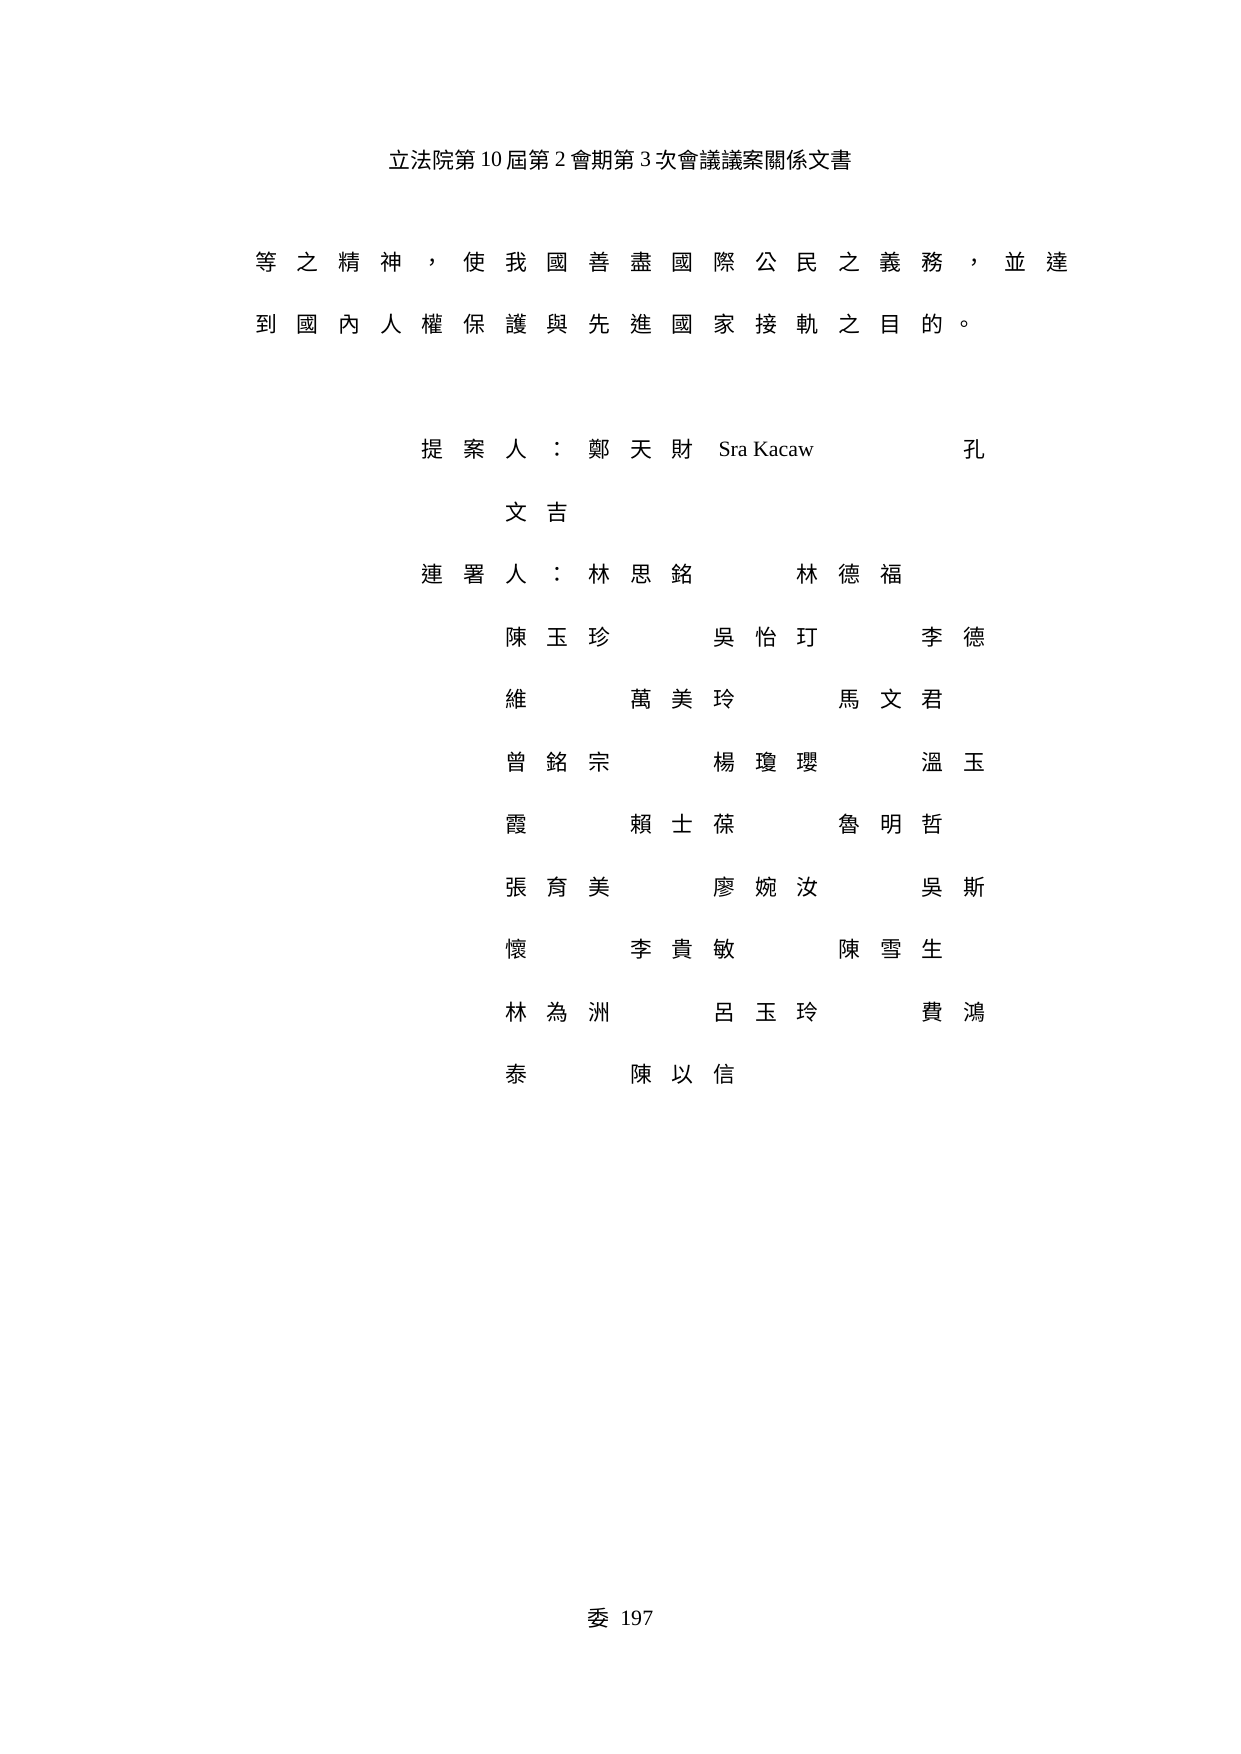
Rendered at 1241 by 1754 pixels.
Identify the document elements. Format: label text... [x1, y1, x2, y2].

text 連署人：林思銘 林德福 陳玉珍 吳怡玎 李德維 萬美玲 馬文君 曾銘宗 楊瓊瓔 溫玉霞 賴士葆 魯明哲 張育美 廖婉汝 吳斯懷 李貴敏 陳雪生 林為洲 呂玉玲 費鴻泰 陳以信 [403, 531, 1012, 1094]
text 等之精神，使我國善盡國際公民之義務，並達到國內人權保護與先進國家接軌之目的。 [184, 219, 1078, 344]
text 提案人：鄭天財Sra Kacaw 孔文吉 [403, 406, 1012, 531]
